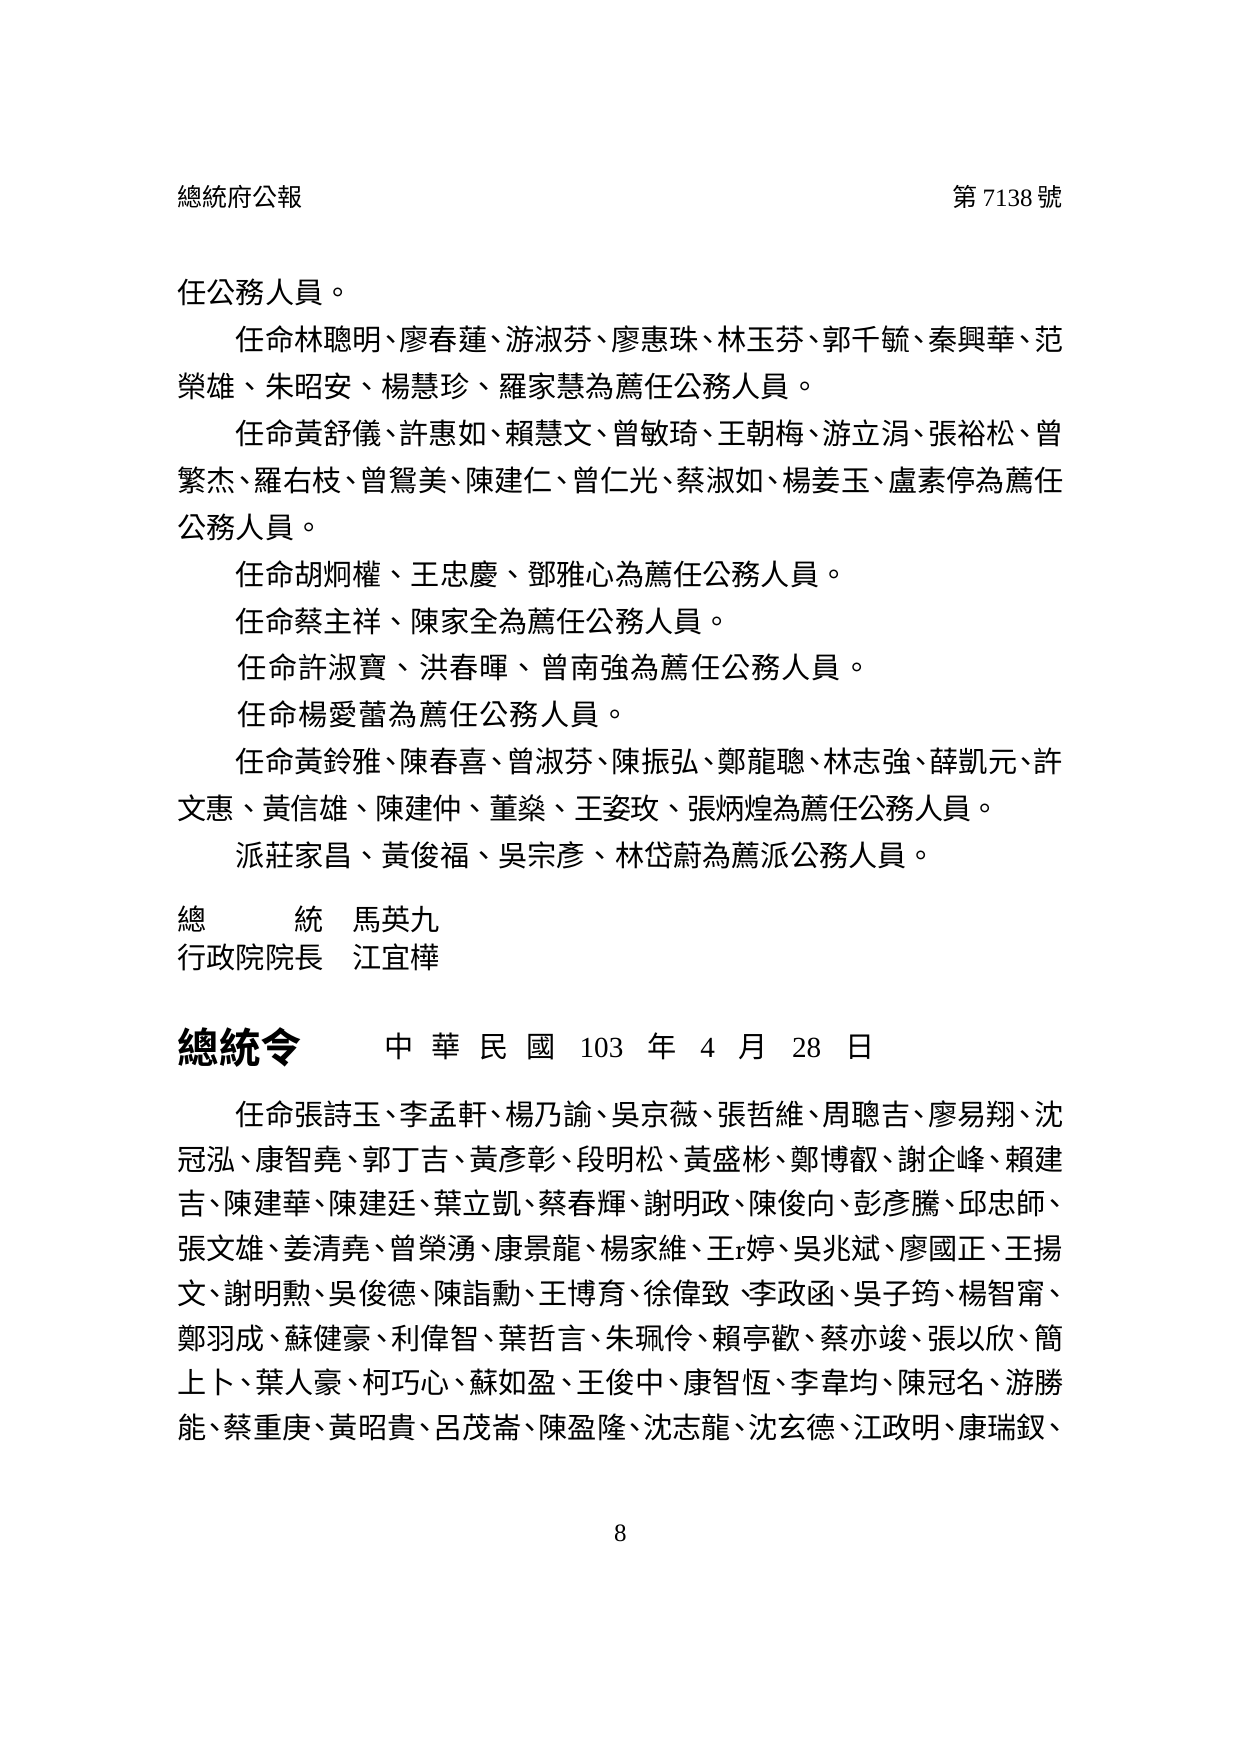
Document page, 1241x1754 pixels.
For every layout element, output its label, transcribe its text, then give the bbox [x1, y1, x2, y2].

text 任命黃鈴雅、陳春喜、曾淑芬、陳振弘、鄭龍聰、林志強、薛凱元、許文惠、黃信雄、陳建仲、董燊、王姿玫、張炳煌為薦任公務人員。 [177, 735, 1063, 829]
text 任公務人員。 [177, 266, 1063, 313]
text 任命蔡主祥、陳家全為薦任公務人員。 [177, 594, 1063, 641]
text 任命張詩玉、李孟軒、楊乃諭、吳京薇、張哲維、周聰吉、廖易翔、沈冠泓、康智堯、郭丁吉、黃彥彰、段明松、黃盛彬、鄭博叡、謝企峰、賴建吉、陳建華、陳建廷、葉立凱、蔡春輝、謝明政、陳俊向、彭彥騰、邱忠師、張文雄、姜清堯、曾榮湧、康景龍、楊家維、王婷、吳兆斌、廖國正、王揚文、謝明勲、吳俊德、陳詣勳、王博育、徐偉致、李政函、吳子筠、楊智甯、鄭羽成、蘇健豪、利偉智、葉哲言、朱珮伶、賴亭歡、蔡亦竣、張以欣、簡上卜、葉人豪、柯巧心、蘇如盈、王俊中、康智恆、李韋均、陳冠名、游勝能、蔡重庚、黃昭貴、呂茂崙、陳盈隆、沈志龍、沈玄德、江政明、康瑞釵、周秋豐、余志松、何忠洲、陳秋吉、洪仁逢、林銘道、林達佑、程小昌、孔繁青、高文元、羅雁如、翁光廷、王士傑、洪文霖、蔡銘城、蘇賢俊、陳東瀛、萬志雄、陳志承、吳憲振、李長銘、吳尚翰、張志維、王宏城、王俊翔、賴怡吟、陳家儂、詹可筠、邱景徽、吳奕嫺為警正警察官。 [177, 1089, 1063, 1448]
text 派莊家昌、黃俊福、吳宗彥、林岱蔚為薦派公務人員。 [177, 829, 1063, 876]
text 任命胡炯權、王忠慶、鄧雅心為薦任公務人員。 [177, 548, 1063, 594]
text 任命楊愛蕾為薦任公務人員。 [177, 688, 1063, 735]
text 任命林聰明、廖春蓮、游淑芬、廖惠珠、林玉芬、郭千毓、秦興華、范榮雄、朱昭安、楊慧珍、羅家慧為薦任公務人員。 [177, 313, 1063, 407]
text 任命黃舒儀、許惠如、賴慧文、曾敏琦、王朝梅、游立涓、張裕松、曾繁杰、羅右枝、曾鴛美、陳建仁、曾仁光、蔡淑如、楊姜玉、盧素停為薦任公務人員。 [177, 407, 1063, 548]
text 總 統 馬英九 [177, 901, 1063, 938]
table_header 中華民國103年4月28日 [381, 1001, 877, 1089]
text 行政院院長 江宜樺 [177, 938, 1063, 976]
text 任命許淑寶、洪春暉、曾南強為薦任公務人員。 [177, 641, 1063, 688]
table_header 總統令 [174, 1001, 381, 1089]
